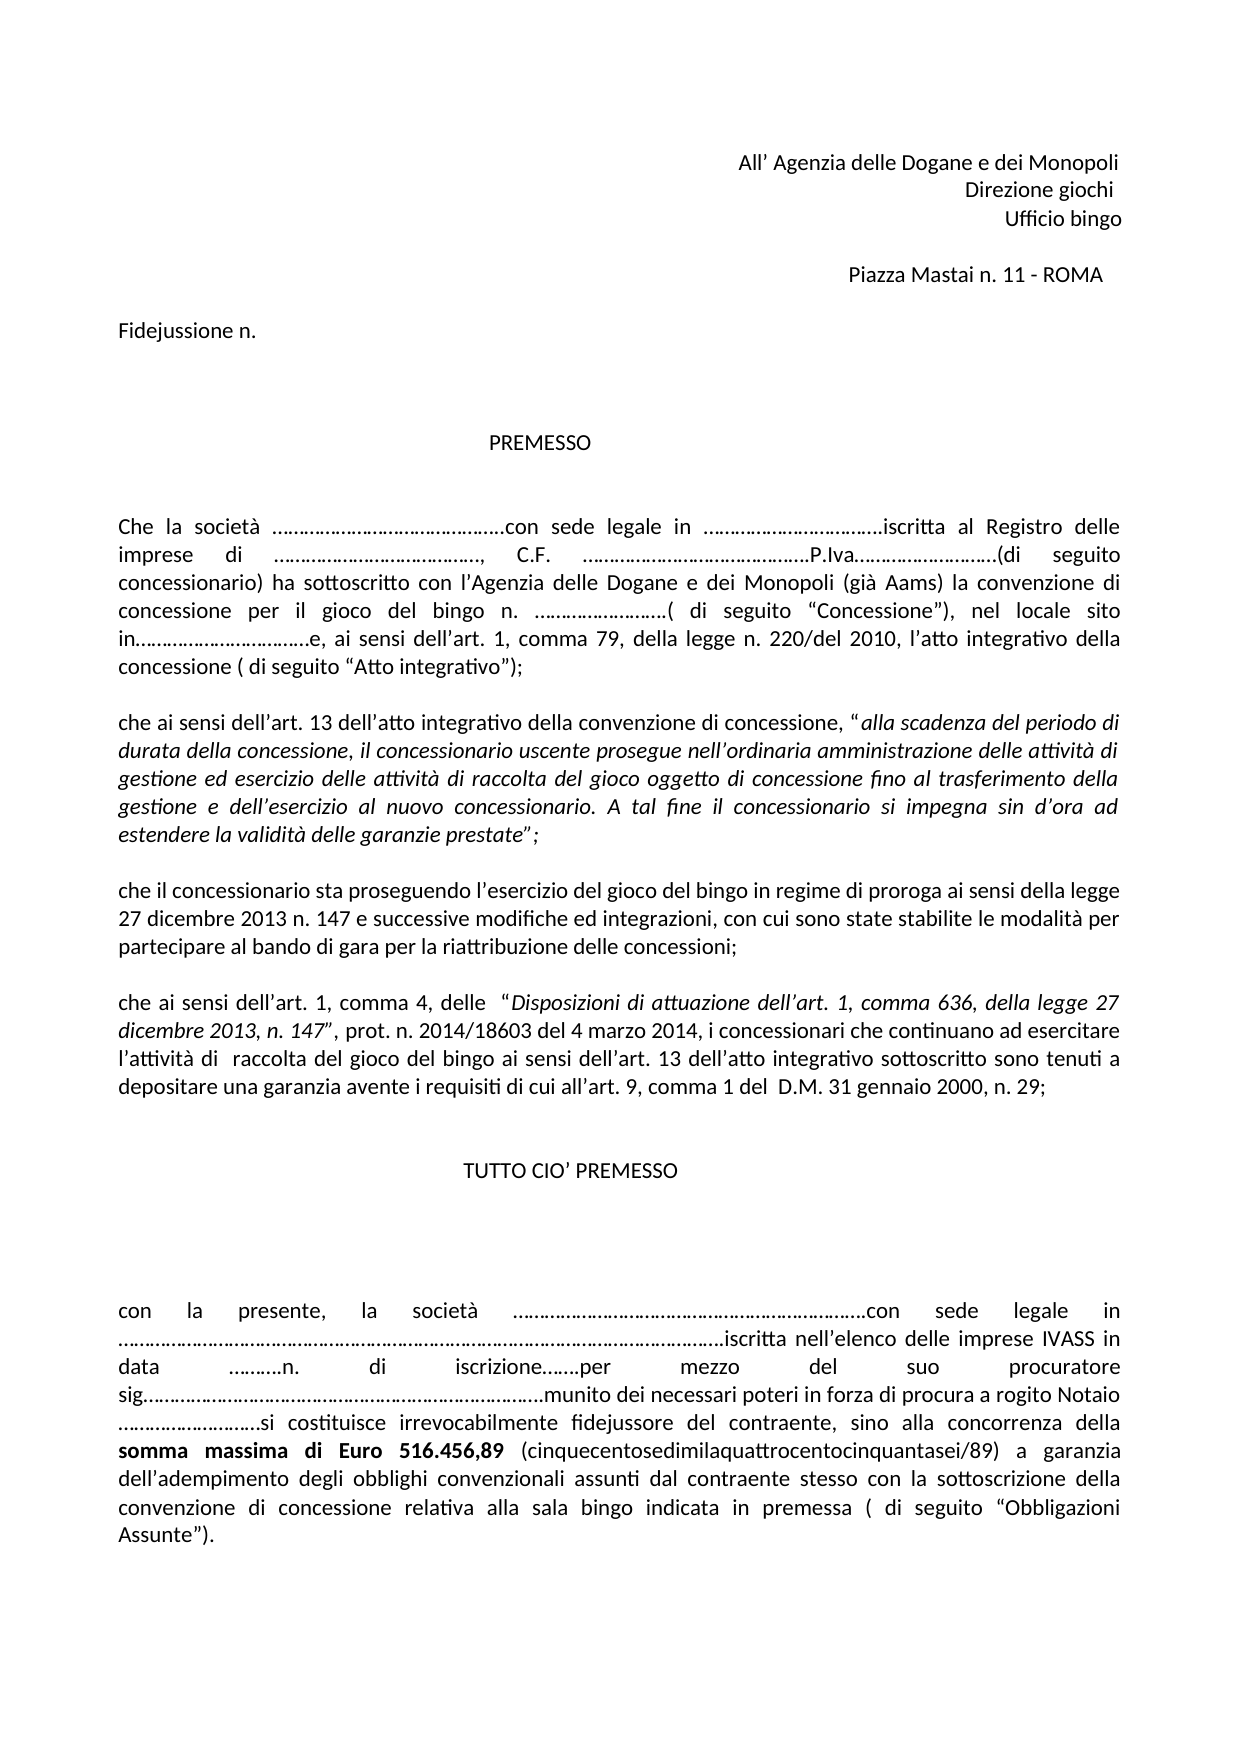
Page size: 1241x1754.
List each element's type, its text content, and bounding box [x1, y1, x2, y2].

text Ufficio bingo [708, 204, 1122, 232]
text Che la società ……………………………………..con sede legale in …………………………….iscritta al Registro delle imprese di …………………………………, C.F. …………………………………….P.Iva………………………(di seguito concessionario) ha sottoscritto con l’Agenzia delle Dogane e dei Monopoli (già Aams) la convenzione di concessione per il gioco del bingo n. …………………….( di seguito “Concessione”), nel locale sito in……………………………e, ai sensi dell’art. 1, comma 79, della legge n. 220/del 2010, l’atto integrativo della concessione ( di seguito “Atto integrativo”); [118, 512, 1122, 680]
text PREMESSO [118, 428, 1122, 456]
text TUTTO CIO’ PREMESSO [118, 1156, 1122, 1184]
text All’ Agenzia delle Dogane e dei Monopoli [118, 148, 1122, 176]
text che ai sensi dell’art. 1, comma 4, delle “Disposizioni di attuazione dell’art. 1, comma 636, della legge 27 dicembre 2013, n. 147”, prot. n. 2014/18603 del 4 marzo 2014, i concessionari che continuano ad esercitare l’attività di raccolta del gioco del bingo ai sensi dell’art. 13 dell’atto integrativo sottoscritto sono tenuti a depositare una garanzia avente i requisiti di cui all’art. 9, comma 1 del D.M. 31 gennaio 2000, n. 29; [118, 988, 1122, 1100]
text con la presente, la società ………………………………………………………….con sede legale in …………………………………………………………………………………………………….iscritta nell’elenco delle imprese IVASS in data ……….n. di iscrizione…….per mezzo del suo procuratore sig………………………………………………………………….munito dei necessari poteri in forza di procura a rogito Notaio ………………………si costituisce irrevocabilmente fidejussore del contraente, sino alla concorrenza della somma massima di Euro 516.456,89 (cinquecentosedimilaquattrocentocinquantasei/89) a garanzia dell’adempimento degli obblighi convenzionali assunti dal contraente stesso con la sottoscrizione della convenzione di concessione relativa alla sala bingo indicata in premessa ( di seguito “Obbligazioni Assunte”). [118, 1296, 1122, 1549]
text Direzione giochi [118, 176, 1122, 204]
text Piazza Mastai n. 11 - ROMA [118, 260, 1122, 288]
text che il concessionario sta proseguendo l’esercizio del gioco del bingo in regime di proroga ai sensi della legge 27 dicembre 2013 n. 147 e successive modifiche ed integrazioni, con cui sono state stabilite le modalità per partecipare al bando di gara per la riattribuzione delle concessioni; [118, 876, 1122, 960]
text che ai sensi dell’art. 13 dell’atto integrativo della convenzione di concessione, “alla scadenza del periodo di durata della concessione, il concessionario uscente prosegue nell’ordinaria amministrazione delle attività di gestione ed esercizio delle attività di raccolta del gioco oggetto di concessione fino al trasferimento della gestione e dell’esercizio al nuovo concessionario. A tal fine il concessionario si impegna sin d’ora ad estendere la validità delle garanzie prestate”; [118, 708, 1122, 848]
text Fidejussione n. [118, 316, 1122, 344]
